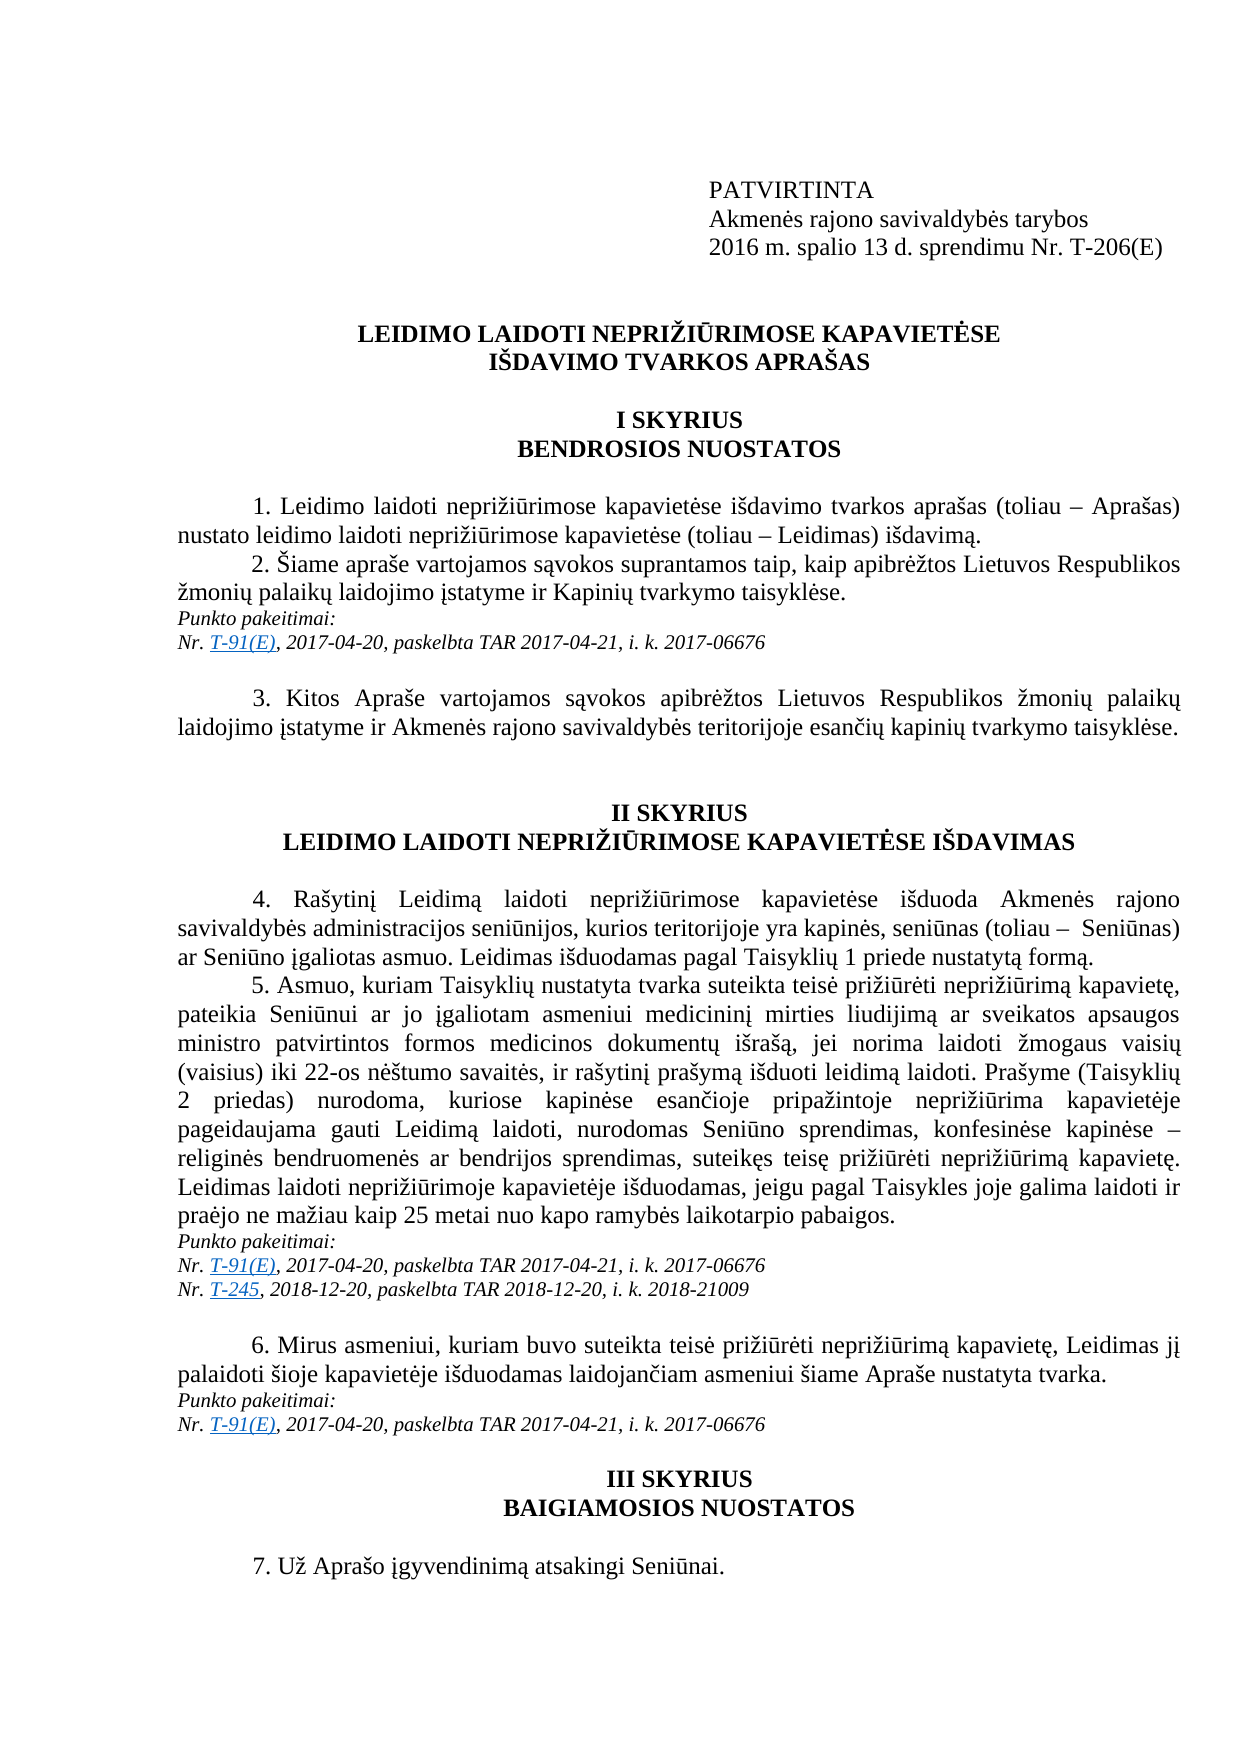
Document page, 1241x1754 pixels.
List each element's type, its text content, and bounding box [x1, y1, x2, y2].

subtitle II SKYRIUS [177, 798, 1181, 827]
subtitle BENDROSIOS NUOSTATOS [177, 434, 1181, 462]
text IŠDAVIMO TVARKOS APRAŠAS [177, 347, 1181, 376]
text LEIDIMO LAIDOTI NEPRIŽIŪRIMOSE KAPAVIETĖSE [177, 319, 1181, 347]
text 2016 m. spalio 13 d. sprendimu Nr. T-206(E) [709, 232, 1181, 261]
text Nr. T-91(E), 2017-04-20, paskelbta TAR 2017-04-21, i. k. 2017-06676 [177, 1412, 1181, 1436]
text Akmenės rajono savivaldybės tarybos [709, 204, 1181, 232]
text Nr. T-91(E), 2017-04-20, paskelbta TAR 2017-04-21, i. k. 2017-06676 [177, 630, 1181, 654]
text 5. Asmuo, kuriam Taisyklių nustatyta tvarka suteikta teisė prižiūrėti neprižiūrimą kapavietę, pateikia Seniūnui ar jo įgaliotam asmeniui medicininį mirties liudijimą ar sveikatos apsaugos ministro patvirtintos formos medicinos dokumentų išrašą, jei norima laidoti žmogaus vaisių (vaisius) iki 22-os nėštumo savaitės, ir rašytinį prašymą išduoti leidimą laidoti. Prašyme (Taisyklių 2 priedas) nurodoma, kuriose kapinėse esančioje pripažintoje neprižiūrima kapavietėje pageidaujama gauti Leidimą laidoti, nurodomas Seniūno sprendimas, konfesinėse kapinėse – religinės bendruomenės ar bendrijos sprendimas, suteikęs teisę prižiūrėti neprižiūrimą kapavietę. Leidimas laidoti neprižiūrimoje kapavietėje išduodamas, jeigu pagal Taisykles joje galima laidoti ir praėjo ne mažiau kaip 25 metai nuo kapo ramybės laikotarpio pabaigos. [177, 971, 1181, 1229]
text 6. Mirus asmeniui, kuriam buvo suteikta teisė prižiūrėti neprižiūrimą kapavietę, Leidimas jį palaidoti šioje kapavietėje išduodamas laidojančiam asmeniui šiame Apraše nustatyta tvarka. [177, 1330, 1181, 1388]
text Punkto pakeitimai: [177, 606, 1181, 630]
text Punkto pakeitimai: [177, 1388, 1181, 1412]
text Nr. T-91(E), 2017-04-20, paskelbta TAR 2017-04-21, i. k. 2017-06676 [177, 1253, 1181, 1277]
subtitle I SKYRIUS [177, 405, 1181, 434]
text Punkto pakeitimai: [177, 1229, 1181, 1253]
text 4. Rašytinį Leidimą laidoti neprižiūrimose kapavietėse išduoda Akmenės rajono savivaldybės administracijos seniūnijos, kurios teritorijoje yra kapinės, seniūnas (toliau – Seniūnas) ar Seniūno įgaliotas asmuo. Leidimas išduodamas pagal Taisyklių 1 priede nustatytą formą. [177, 884, 1181, 971]
text 3. Kitos Apraše vartojamos sąvokos apibrėžtos Lietuvos Respublikos žmonių palaikų laidojimo įstatyme ir Akmenės rajono savivaldybės teritorijoje esančių kapinių tvarkymo taisyklėse. [177, 683, 1181, 741]
text 7. Už Aprašo įgyvendinimą atsakingi Seniūnai. [177, 1551, 1181, 1579]
text 1. Leidimo laidoti neprižiūrimose kapavietėse išdavimo tvarkos aprašas (toliau – Aprašas) nustato leidimo laidoti neprižiūrimose kapavietėse (toliau – Leidimas) išdavimą. [177, 491, 1181, 549]
text Nr. T-245, 2018-12-20, paskelbta TAR 2018-12-20, i. k. 2018-21009 [177, 1277, 1181, 1301]
subtitle LEIDIMO LAIDOTI NEPRIŽIŪRIMOSE KAPAVIETĖSE IŠDAVIMAS [177, 827, 1181, 856]
text PATVIRTINTA [709, 175, 1181, 204]
subtitle 2. Šiame apraše vartojamos sąvokos suprantamos taip, kaip apibrėžtos Lietuvos Respublikos žmonių palaikų laidojimo įstatyme ir Kapinių tvarkymo taisyklėse. [177, 549, 1181, 606]
subtitle BAIGIAMOSIOS NUOSTATOS [177, 1493, 1181, 1522]
subtitle III SKYRIUS [177, 1464, 1181, 1493]
